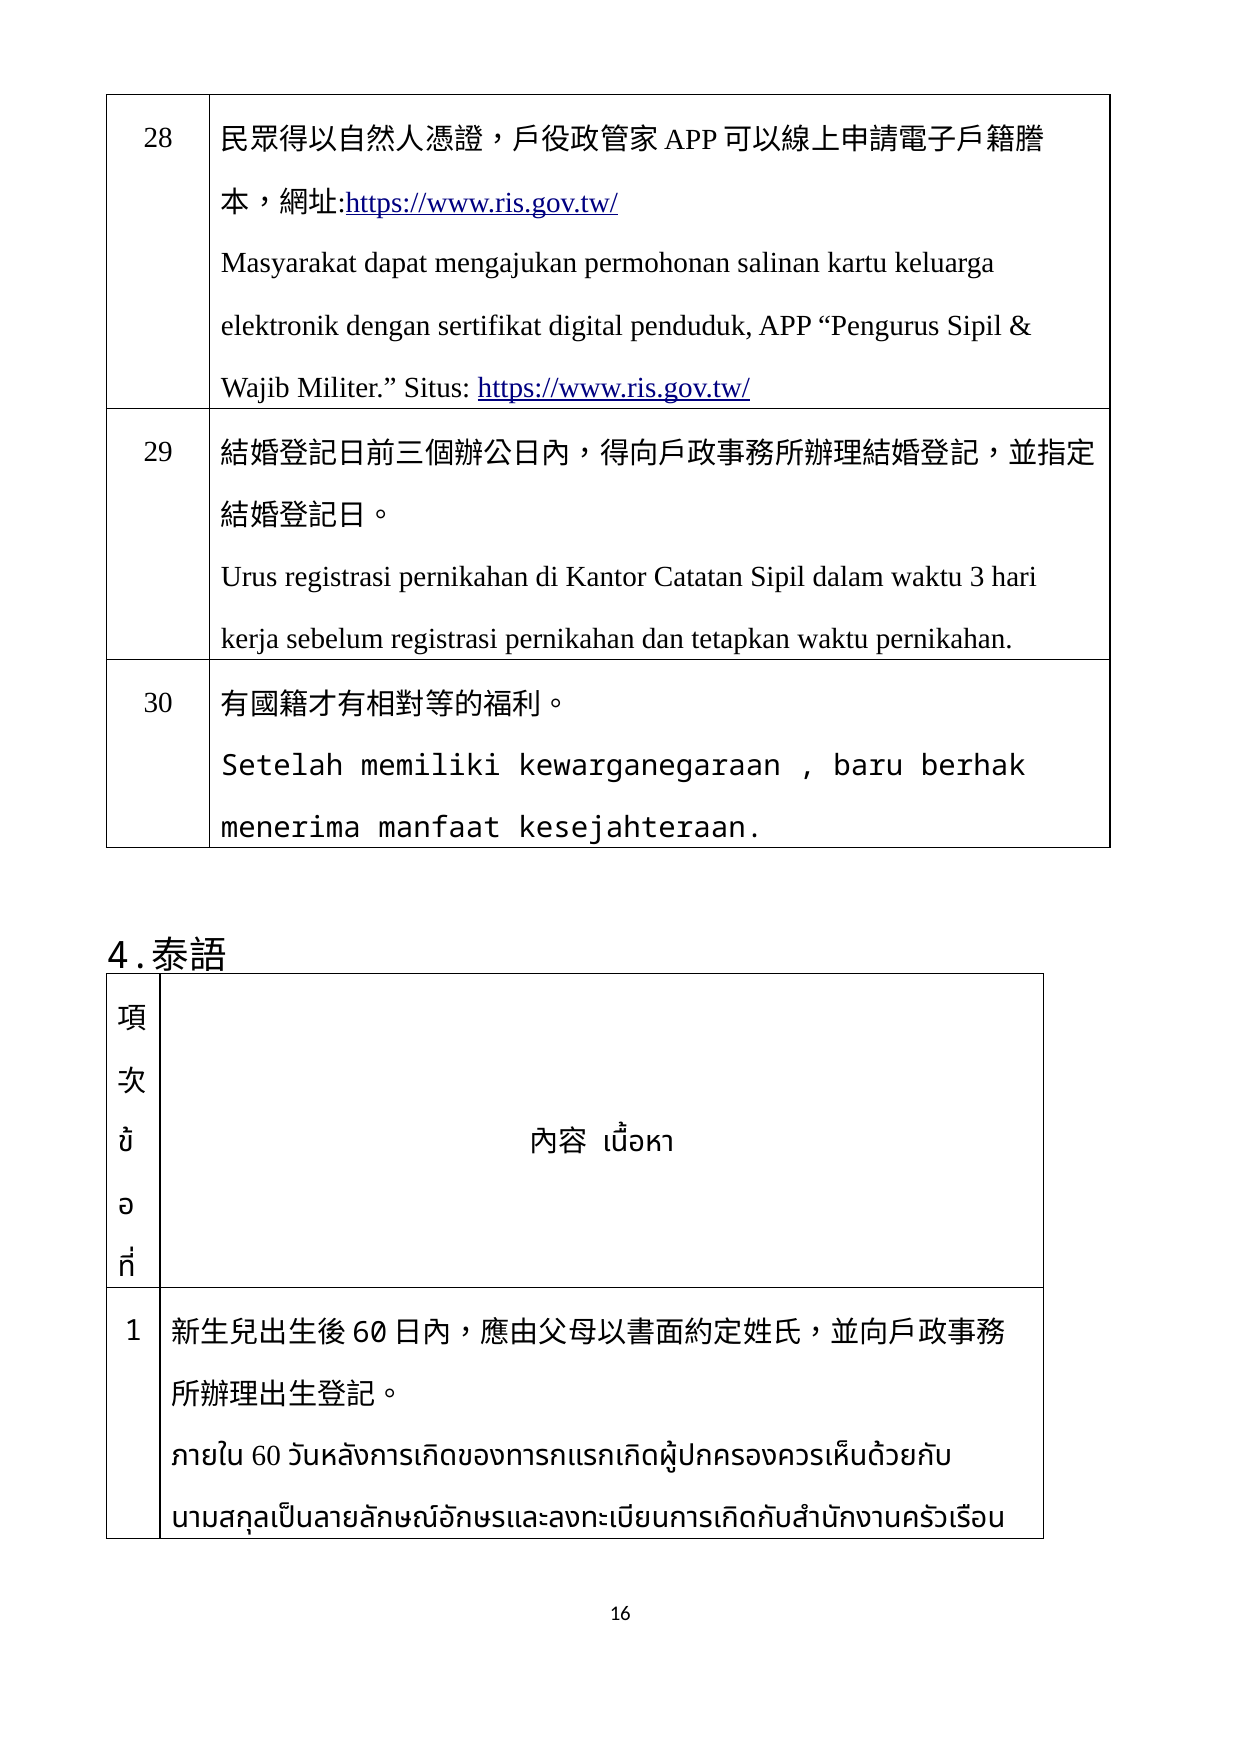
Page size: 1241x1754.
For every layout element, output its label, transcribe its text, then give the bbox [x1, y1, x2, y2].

table_cell 結婚登記日前三個辦公日內，得向戶政事務所辦理結婚登記，並指定結婚登記日。 Urus registrasi pernikahan di Kantor Catatan Sipil dalam waktu 3 hari kerja sebelum registrasi pernikahan dan tetapkan waktu pernikahan. [210, 409, 1109, 659]
table_cell 28 [107, 95, 209, 408]
table_cell 30 [107, 660, 209, 847]
table_cell 1 [107, 1288, 159, 1538]
table_header 內容 เนื้อหา [161, 974, 1043, 1287]
table_header 項次ข้อที่ [107, 974, 159, 1287]
text 4.泰語 [106, 911, 1134, 973]
table_cell 有國籍才有相對等的福利。 Setelah memiliki kewarganegaraan , baru berhak menerima manfaat kesejahteraan. [210, 660, 1109, 847]
table_cell 29 [107, 409, 209, 659]
table_cell 民眾得以自然人憑證，戶役政管家APP可以線上申請電子戶籍謄本，網址:https://www.ris.gov.tw/ Masyarakat dapat mengajukan permohonan salinan kartu keluarga elektronik dengan sertifikat digital penduduk, APP “Pengurus Sipil & Wajib Militer.” Situs: https://www.ris.gov.tw/ [210, 95, 1109, 408]
table_cell 新生兒出生後60日內，應由父母以書面約定姓氏，並向戶政事務所辦理出生登記。 ภายใน 60 วันหลังการเกิดของทารกแรกเกิดผู้ปกครองควรเห็นด้วยกับนามสกุลเป็นลายลักษณ์อักษรและลงทะเบียนการเกิดกับสำนักงานครัวเรือน [161, 1288, 1043, 1538]
